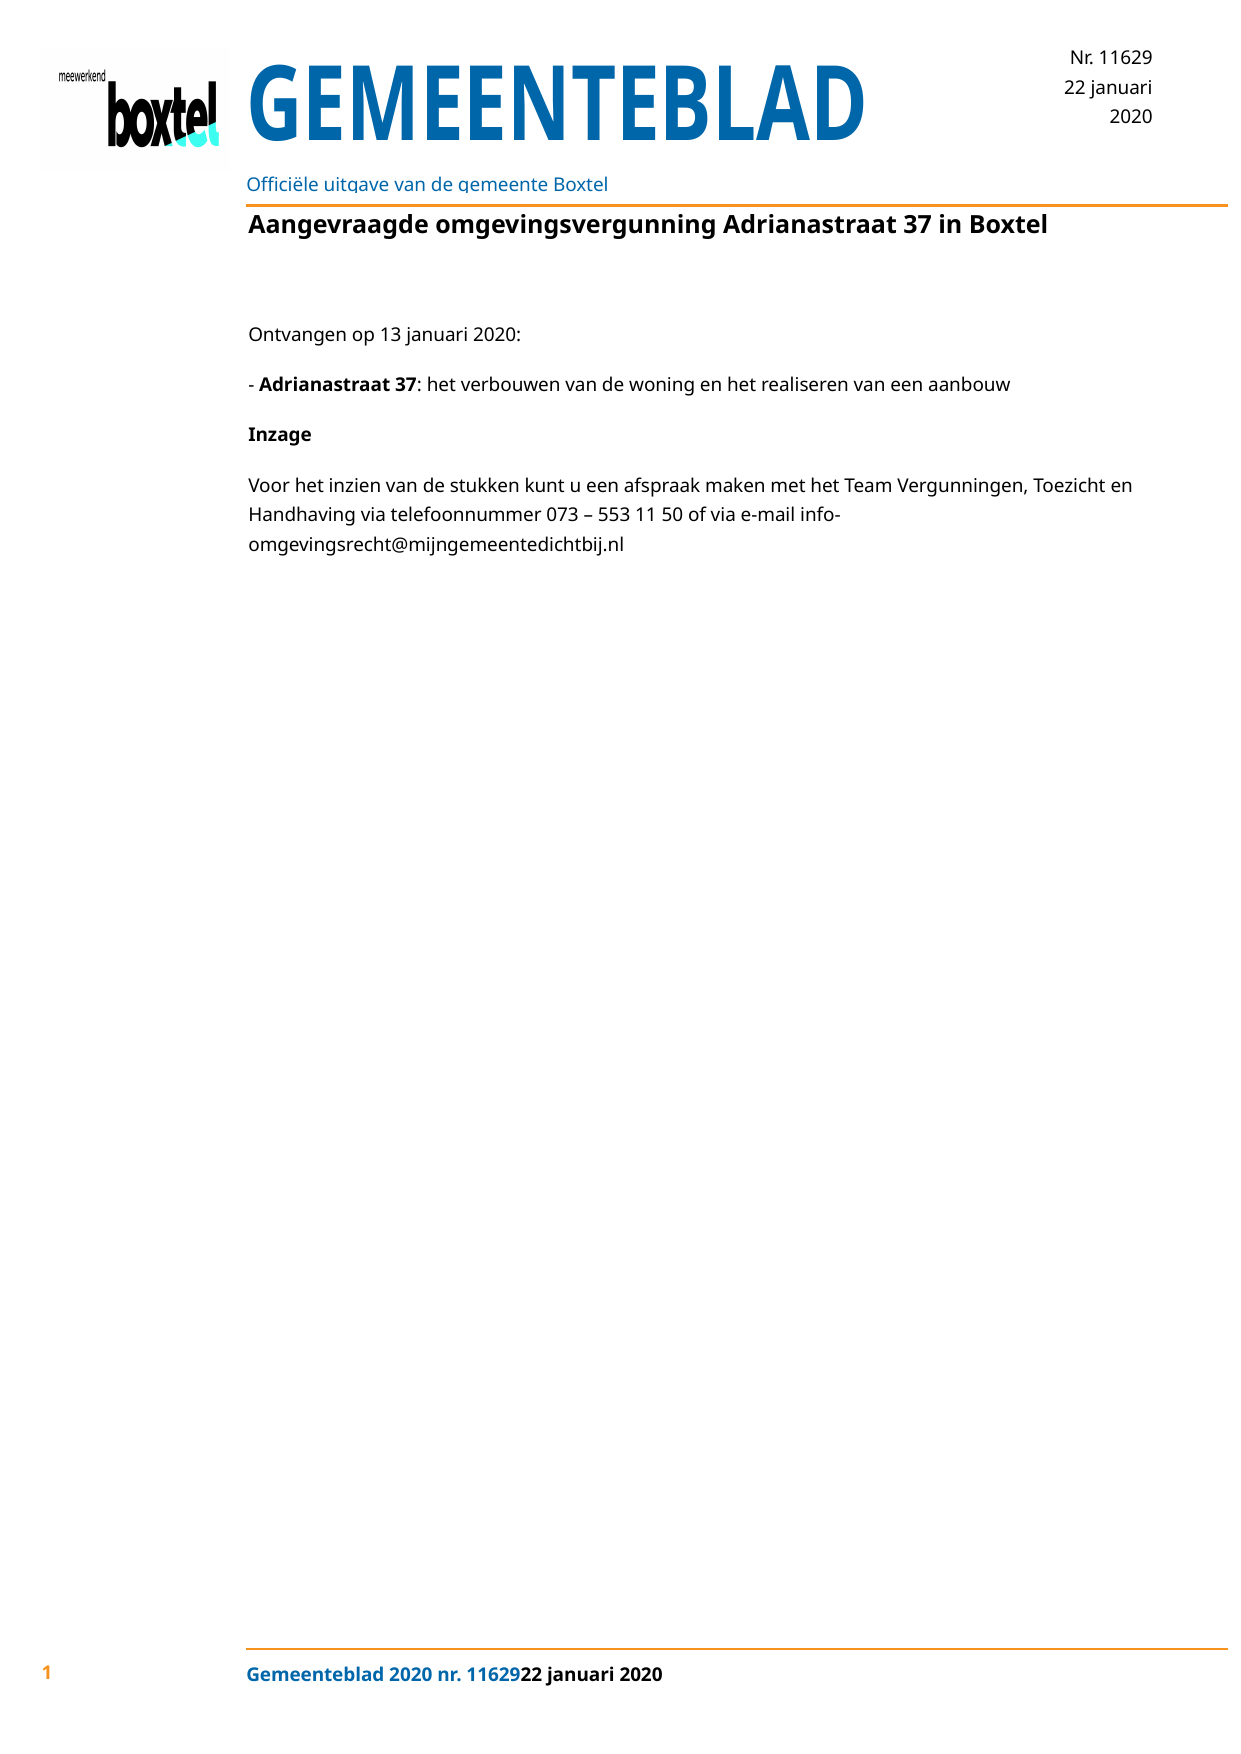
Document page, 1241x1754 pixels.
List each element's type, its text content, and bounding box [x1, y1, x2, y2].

text Inzage [248, 422, 1152, 447]
text Aangevraagde omgevingsvergunning Adrianastraat 37 in Boxtel [248, 207, 1152, 241]
text Ontvangen op 13 januari 2020: [248, 321, 1152, 346]
text Voor het inzien van de stukken kunt u een afspraak maken met het Team Vergunningen, Toezicht en Handhaving via telefoonnummer 073 – 553 11 50 of via e-mail info-omgevingsrecht@mijngemeentedichtbij.nl [248, 472, 1152, 557]
picture [41, 47, 231, 172]
text - Adrianastraat 37: het verbouwen van de woning en het realiseren van een aanbouw [248, 371, 1152, 397]
